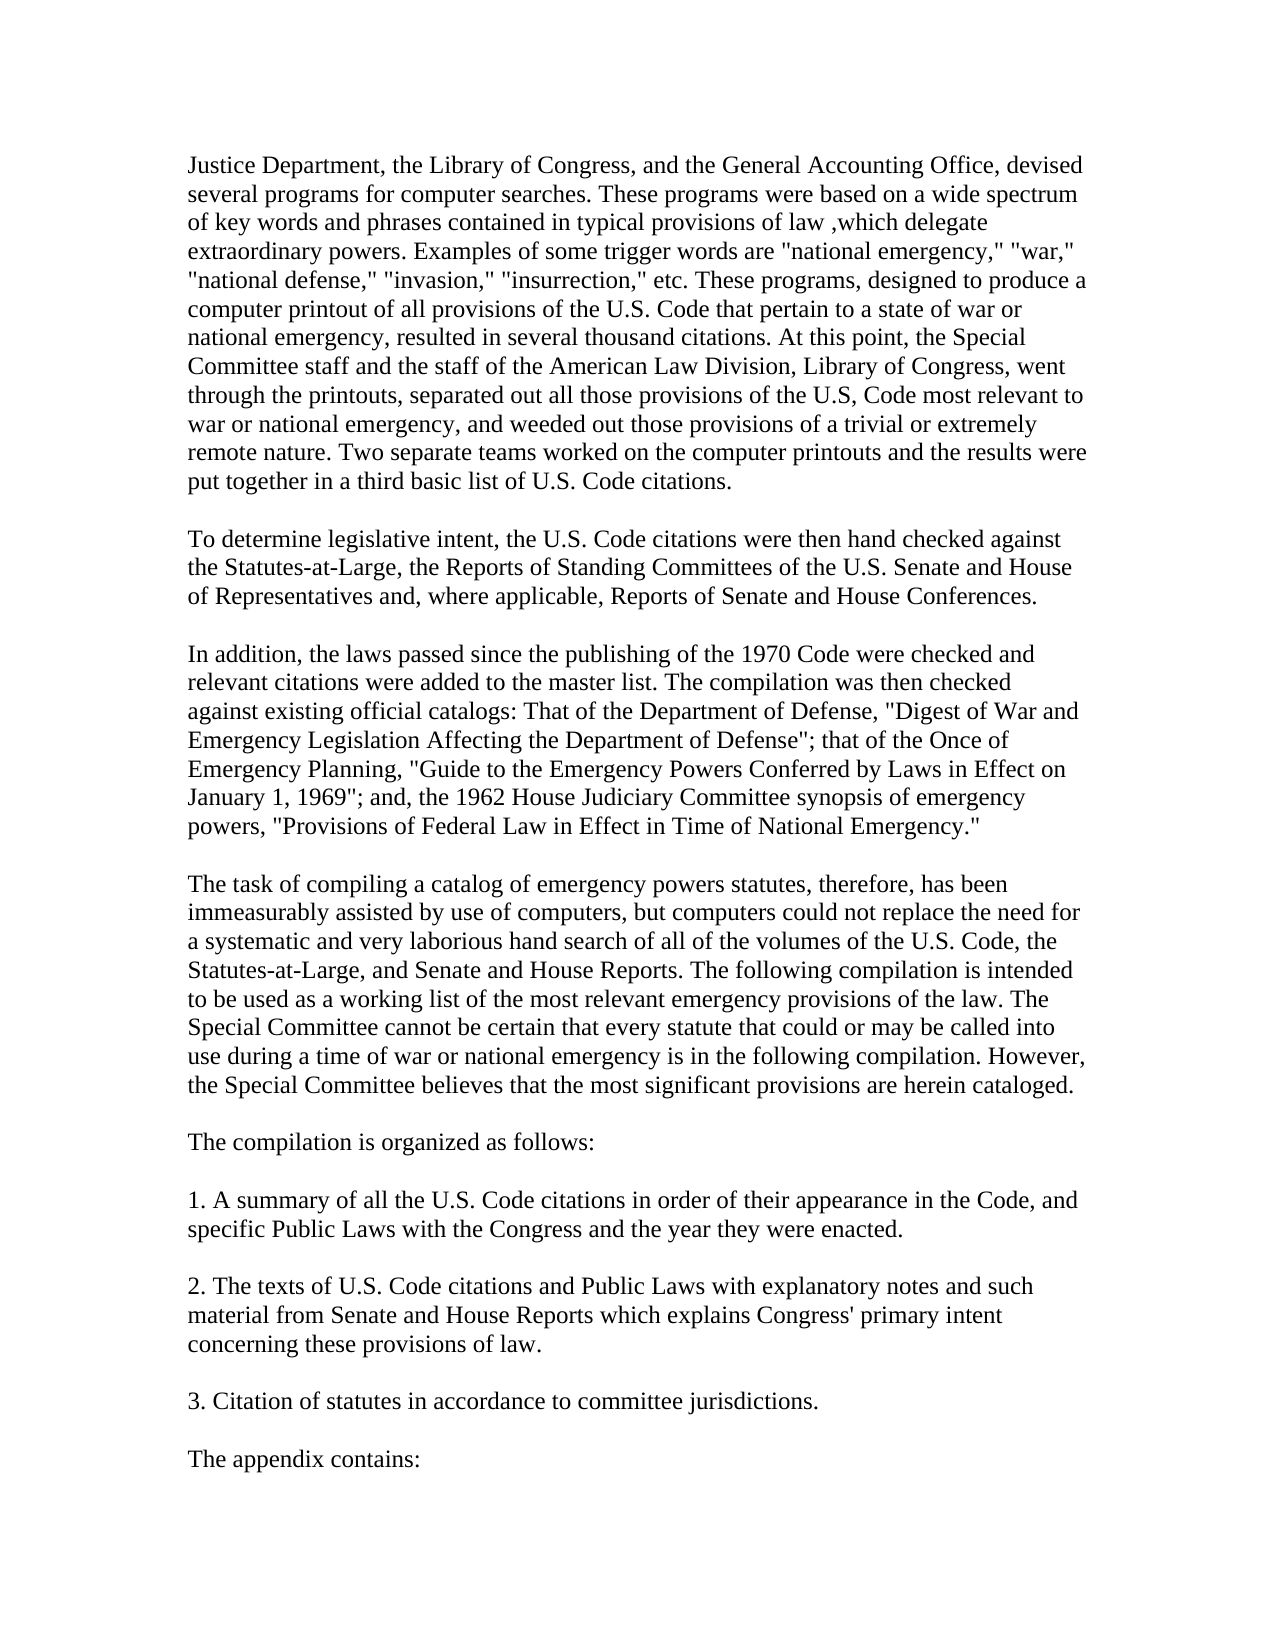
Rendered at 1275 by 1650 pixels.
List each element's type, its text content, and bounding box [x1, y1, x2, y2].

text The compilation is organized as follows: [187, 1127, 1087, 1156]
text To determine legislative intent, the U.S. Code citations were then hand checked against the Statutes-at-Large, the Reports of Standing Committees of the U.S. Senate and House of Representatives and, where applicable, Reports of Senate and House Conferences. [187, 524, 1087, 610]
text The task of compiling a catalog of emergency powers statutes, therefore, has been immeasurably assisted by use of computers, but computers could not replace the need for a systematic and very laborious hand search of all of the volumes of the U.S. Code, the Statutes-at-Large, and Senate and House Reports. The following compilation is intended to be used as a working list of the most relevant emergency provisions of the law. The Special Committee cannot be certain that every statute that could or may be called into use during a time of war or national emergency is in the following compilation. However, the Special Committee believes that the most significant provisions are herein cataloged. [187, 869, 1087, 1099]
text The appendix contains: [187, 1444, 1087, 1472]
text Justice Department, the Library of Congress, and the General Accounting Office, devised several programs for computer searches. These programs were based on a wide spectrum of key words and phrases contained in typical provisions of law ,which delegate extraordinary powers. Examples of some trigger words are "national emergency," "war," "national defense," "invasion," "insurrection," etc. These programs, designed to produce a computer printout of all provisions of the U.S. Code that pertain to a state of war or national emergency, resulted in several thousand citations. At this point, the Special Committee staff and the staff of the American Law Division, Library of Congress, went through the printouts, separated out all those provisions of the U.S, Code most relevant to war or national emergency, and weeded out those provisions of a trivial or extremely remote nature. Two separate teams worked on the computer printouts and the results were put together in a third basic list of U.S. Code citations. [187, 150, 1087, 495]
text 1. A summary of all the U.S. Code citations in order of their appearance in the Code, and specific Public Laws with the Congress and the year they were enacted. [187, 1185, 1087, 1242]
text 2. The texts of U.S. Code citations and Public Laws with explanatory notes and such material from Senate and House Reports which explains Congress' primary intent concerning these provisions of law. [187, 1271, 1087, 1357]
text In addition, the laws passed since the publishing of the 1970 Code were checked and relevant citations were added to the master list. The compilation was then checked against existing official catalogs: That of the Department of Defense, "Digest of War and Emergency Legislation Affecting the Department of Defense"; that of the Once of Emergency Planning, "Guide to the Emergency Powers Conferred by Laws in Effect on January 1, 1969"; and, the 1962 House Judiciary Committee synopsis of emergency powers, "Provisions of Federal Law in Effect in Time of National Emergency." [187, 639, 1087, 840]
text 3. Citation of statutes in accordance to committee jurisdictions. [187, 1386, 1087, 1415]
